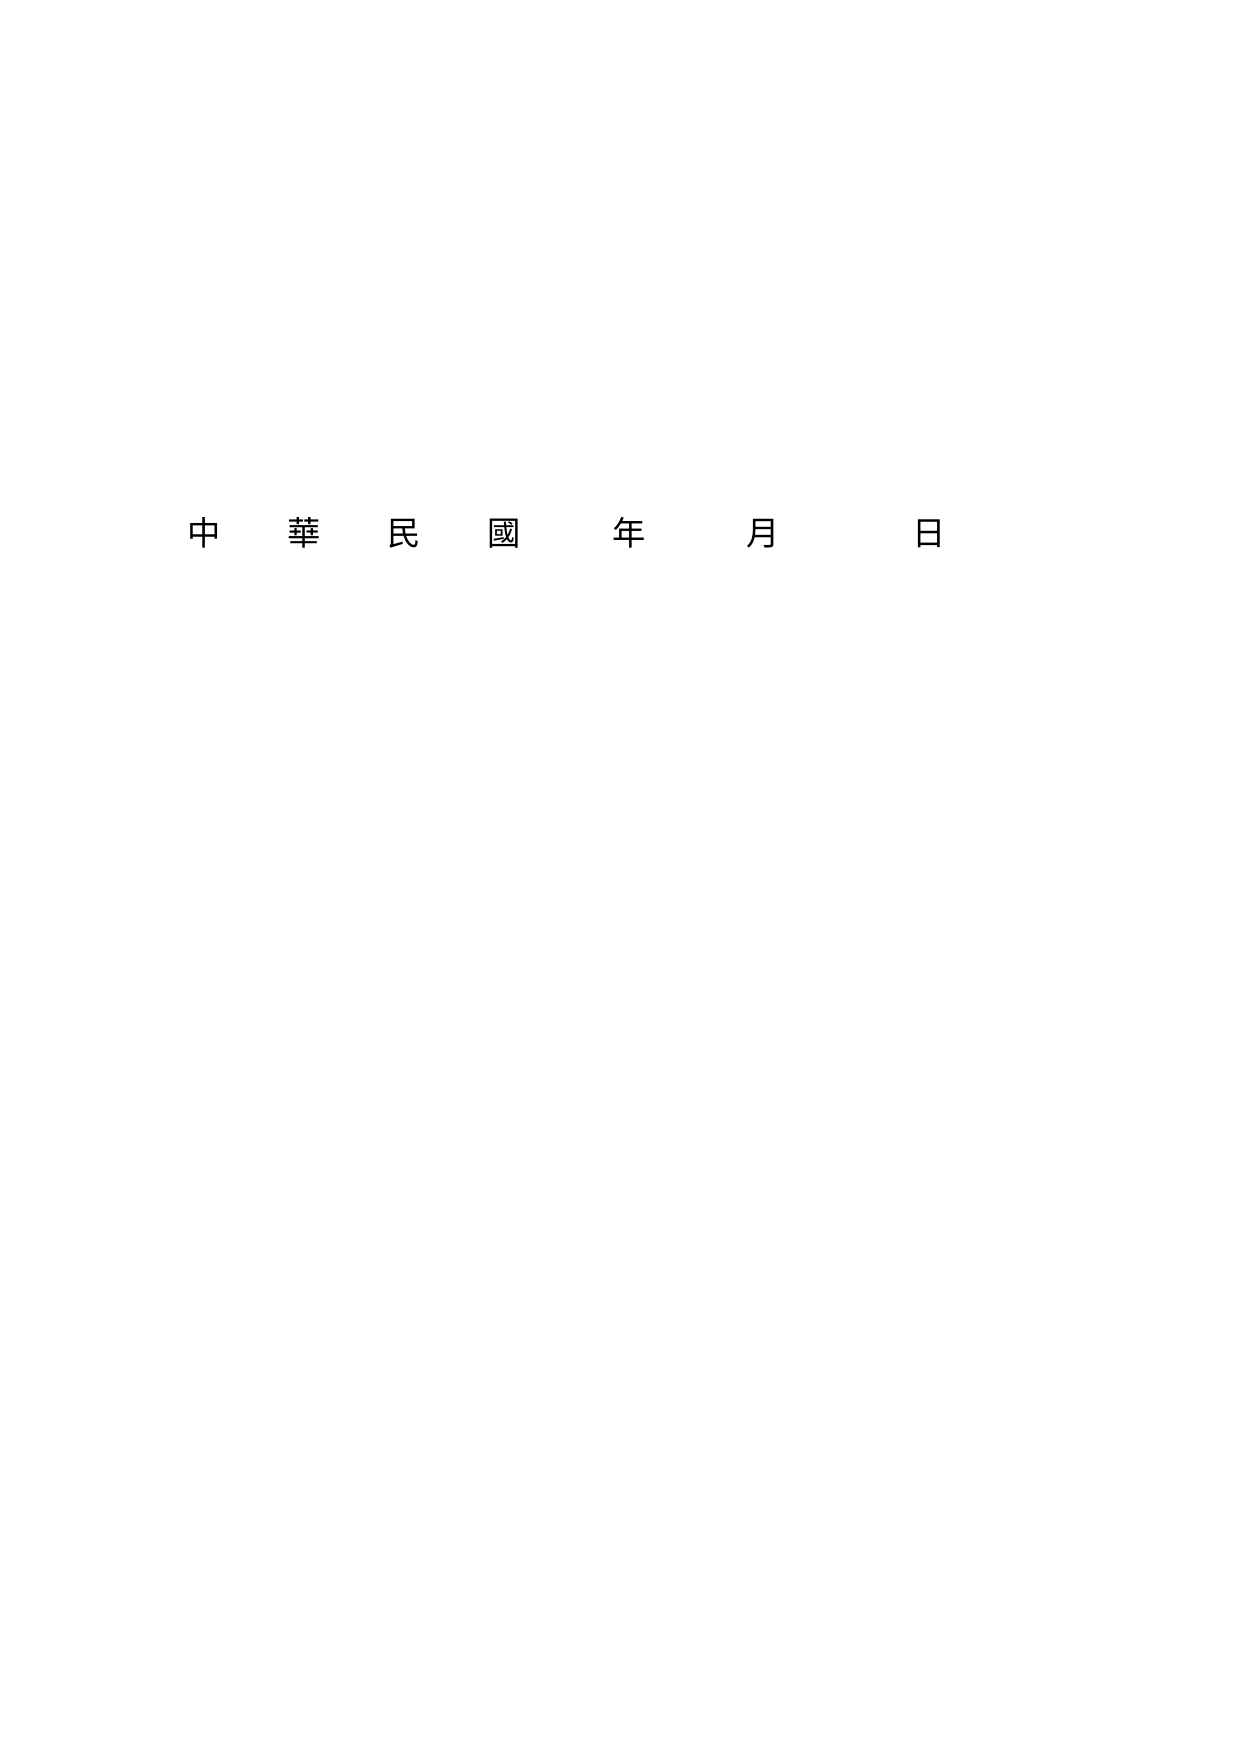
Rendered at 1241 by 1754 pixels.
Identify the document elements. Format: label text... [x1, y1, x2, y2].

text 中 華 民 國 年 月 日 [187, 489, 1053, 552]
